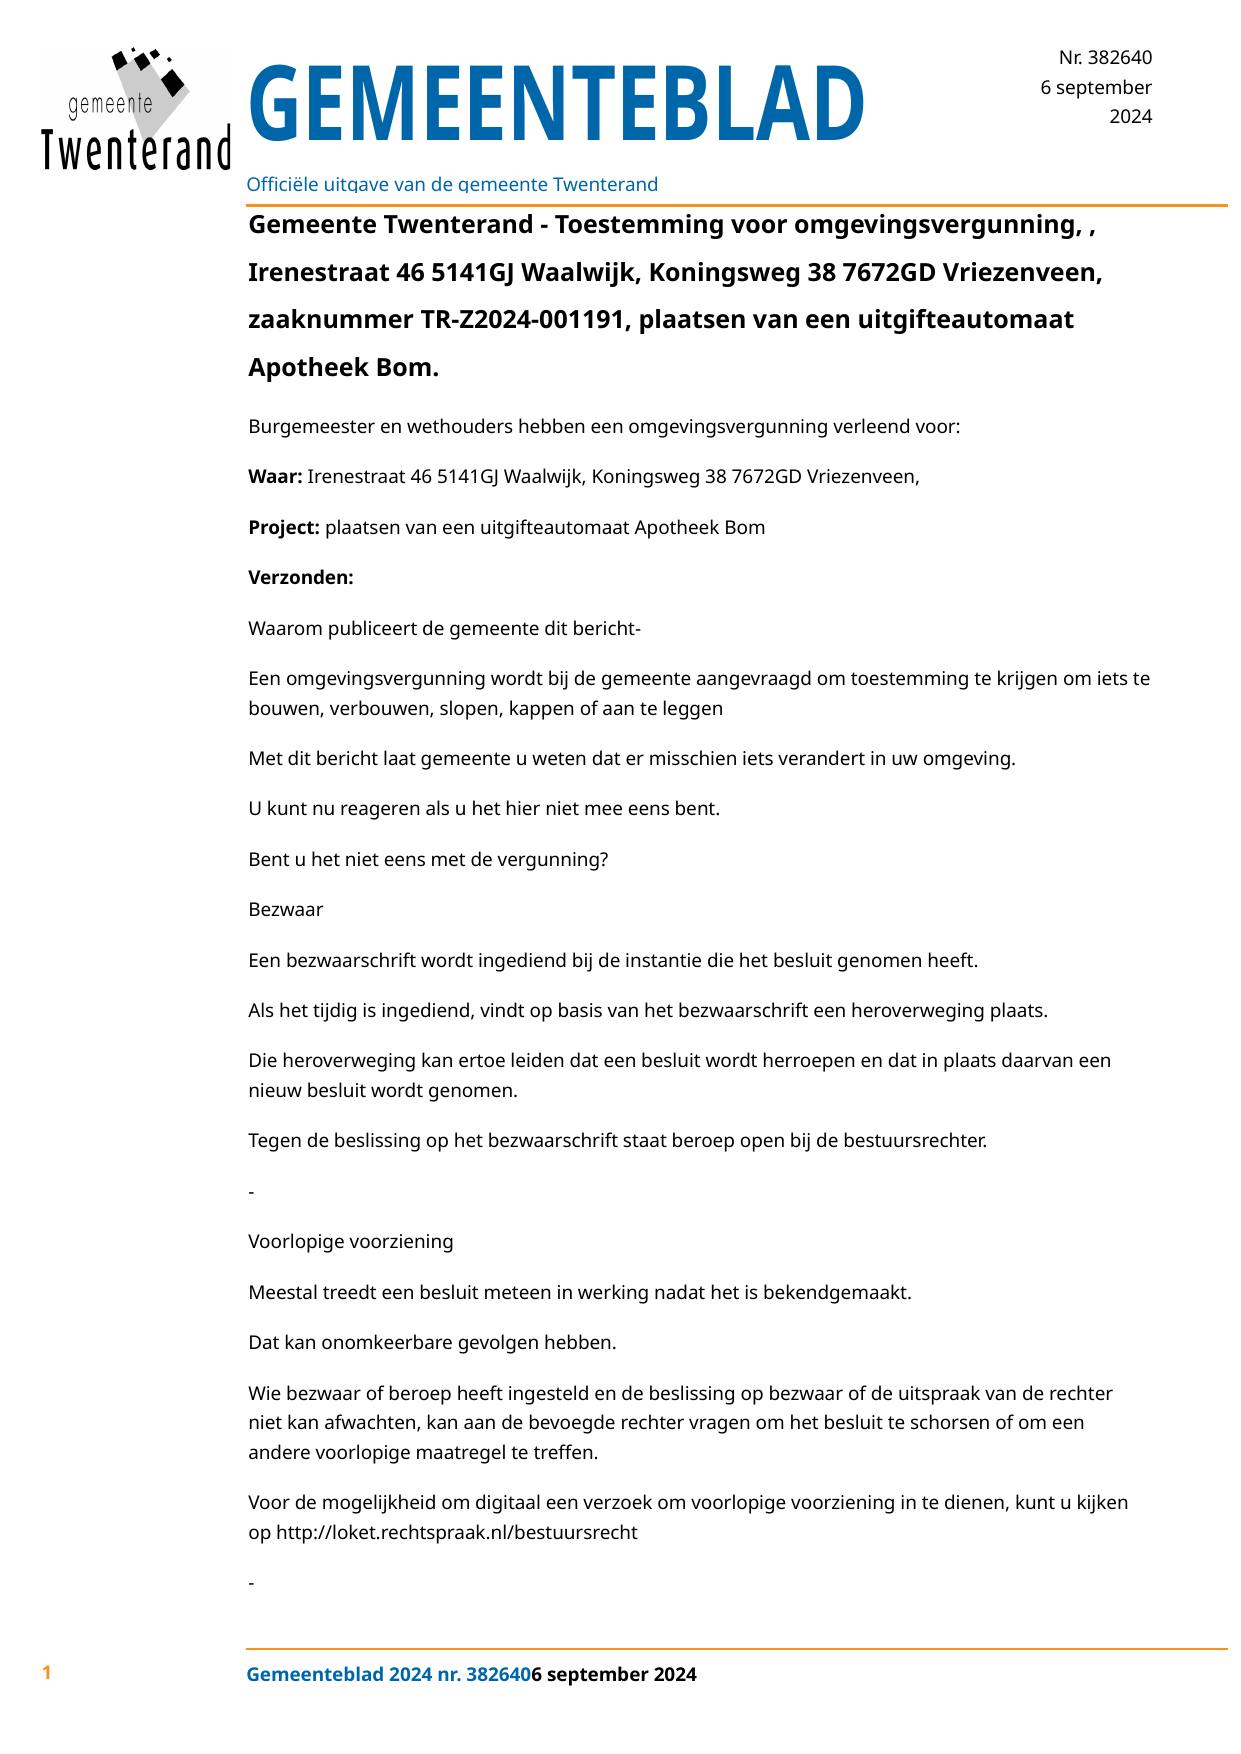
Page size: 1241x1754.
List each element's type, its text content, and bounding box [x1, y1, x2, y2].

text Verzonden: [248, 564, 1152, 590]
text Met dit bericht laat gemeente u weten dat er misschien iets verandert in uw omgeving. [248, 745, 1152, 771]
text Wie bezwaar of beroep heeft ingesteld en de beslissing op bezwaar of de uitspraak van de rechter niet kan afwachten, kan aan de bevoegde rechter vragen om het besluit te schorsen of om een andere voorlopige maatregel te treffen. [248, 1380, 1152, 1465]
text - [248, 1569, 1152, 1595]
text Tegen de beslissing op het bezwaarschrift staat beroep open bij de bestuursrechter. [248, 1128, 1152, 1153]
text Gemeente Twenterand - Toestemming voor omgevingsvergunning, , Irenestraat 46 5141GJ Waalwijk, Koningsweg 38 7672GD Vriezenveen, zaaknummer TR-Z2024-001191, plaatsen van een uitgifteautomaat Apotheek Bom. [248, 207, 1152, 384]
text Burgemeester en wethouders hebben een omgevingsvergunning verleend voor: [248, 413, 1152, 439]
text Waar: Irenestraat 46 5141GJ Waalwijk, Koningsweg 38 7672GD Vriezenveen, [248, 463, 1152, 489]
text Die heroverweging kan ertoe leiden dat een besluit wordt herroepen en dat in plaats daarvan een nieuw besluit wordt genomen. [248, 1048, 1152, 1103]
text Project: plaatsen van een uitgifteautomaat Apotheek Bom [248, 514, 1152, 540]
text Meestal treedt een besluit meteen in werking nadat het is bekendgemaakt. [248, 1279, 1152, 1305]
text Voor de mogelijkheid om digitaal een verzoek om voorlopige voorziening in te dienen, kunt u kijken op http://loket.rechtspraak.nl/bestuursrecht [248, 1489, 1152, 1545]
text Bezwaar [248, 896, 1152, 922]
text Een omgevingsvergunning wordt bij de gemeente aangevraagd om toestemming te krijgen om iets te bouwen, verbouwen, slopen, kappen of aan te leggen [248, 665, 1152, 721]
text Waarom publiceert de gemeente dit bericht- [248, 615, 1152, 641]
text Voorlopige voorziening [248, 1228, 1152, 1254]
text U kunt nu reageren als u het hier niet mee eens bent. [248, 796, 1152, 821]
picture [41, 47, 231, 172]
text Als het tijdig is ingediend, vindt op basis van het bezwaarschrift een heroverweging plaats. [248, 997, 1152, 1023]
text Een bezwaarschrift wordt ingediend bij de instantie die het besluit genomen heeft. [248, 947, 1152, 973]
text Bent u het niet eens met de vergunning? [248, 846, 1152, 872]
text - [248, 1178, 1152, 1204]
text Dat kan onomkeerbare gevolgen hebben. [248, 1329, 1152, 1355]
